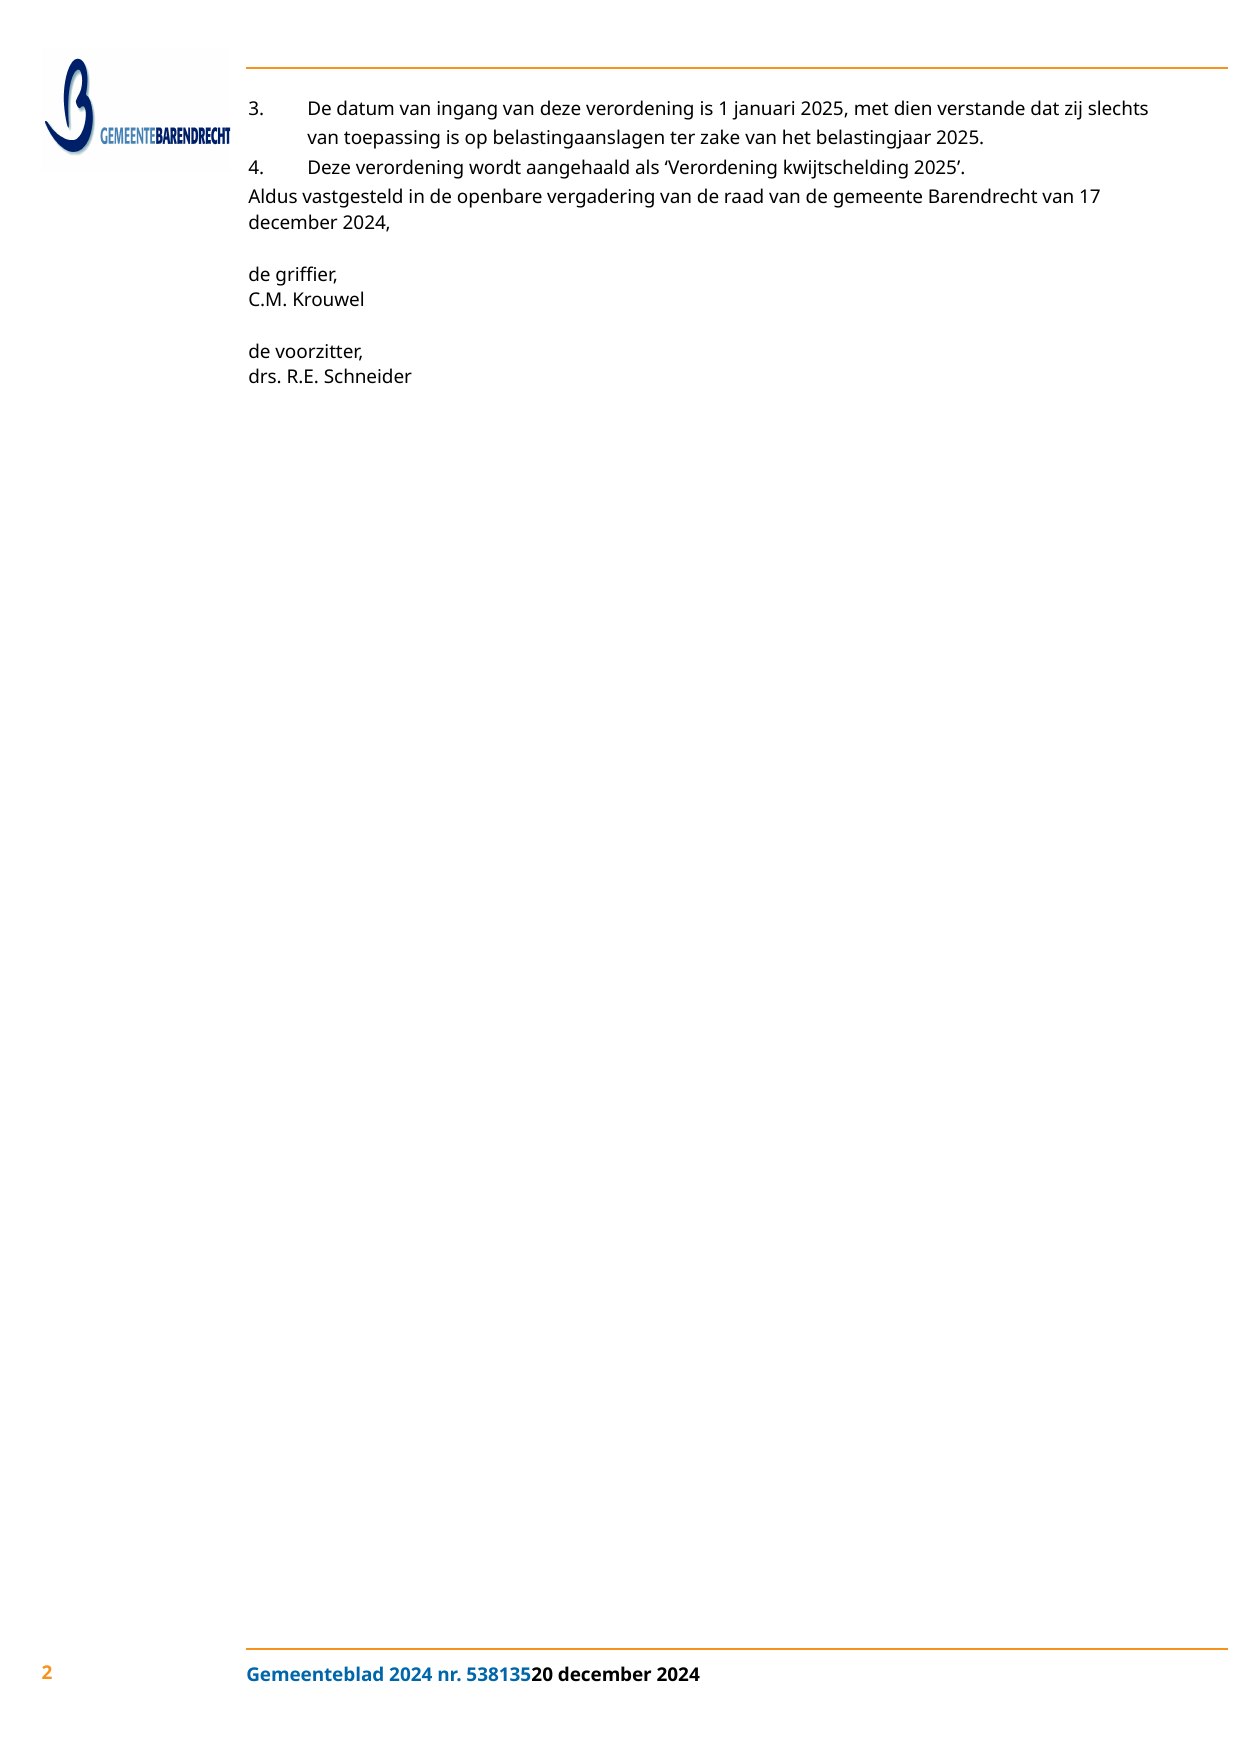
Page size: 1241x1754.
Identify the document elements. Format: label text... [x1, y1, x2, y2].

text C.M. Krouwel [248, 286, 1152, 312]
picture [41, 47, 231, 172]
text de voorzitter, [248, 338, 1152, 364]
text drs. R.E. Schneider [248, 364, 1152, 389]
list Deze verordening wordt aangehaald als ‘Verordening kwijtschelding 2025’. [248, 154, 1152, 180]
text de griffier, [248, 261, 1152, 286]
text Aldus vastgesteld in de openbare vergadering van de raad van de gemeente Barendrecht van 17 december 2024, [248, 183, 1152, 235]
list De datum van ingang van deze verordening is 1 januari 2025, met dien verstande dat zij slechts van toepassing is op belastingaanslagen ter zake van het belastingjaar 2025. [248, 95, 1152, 150]
